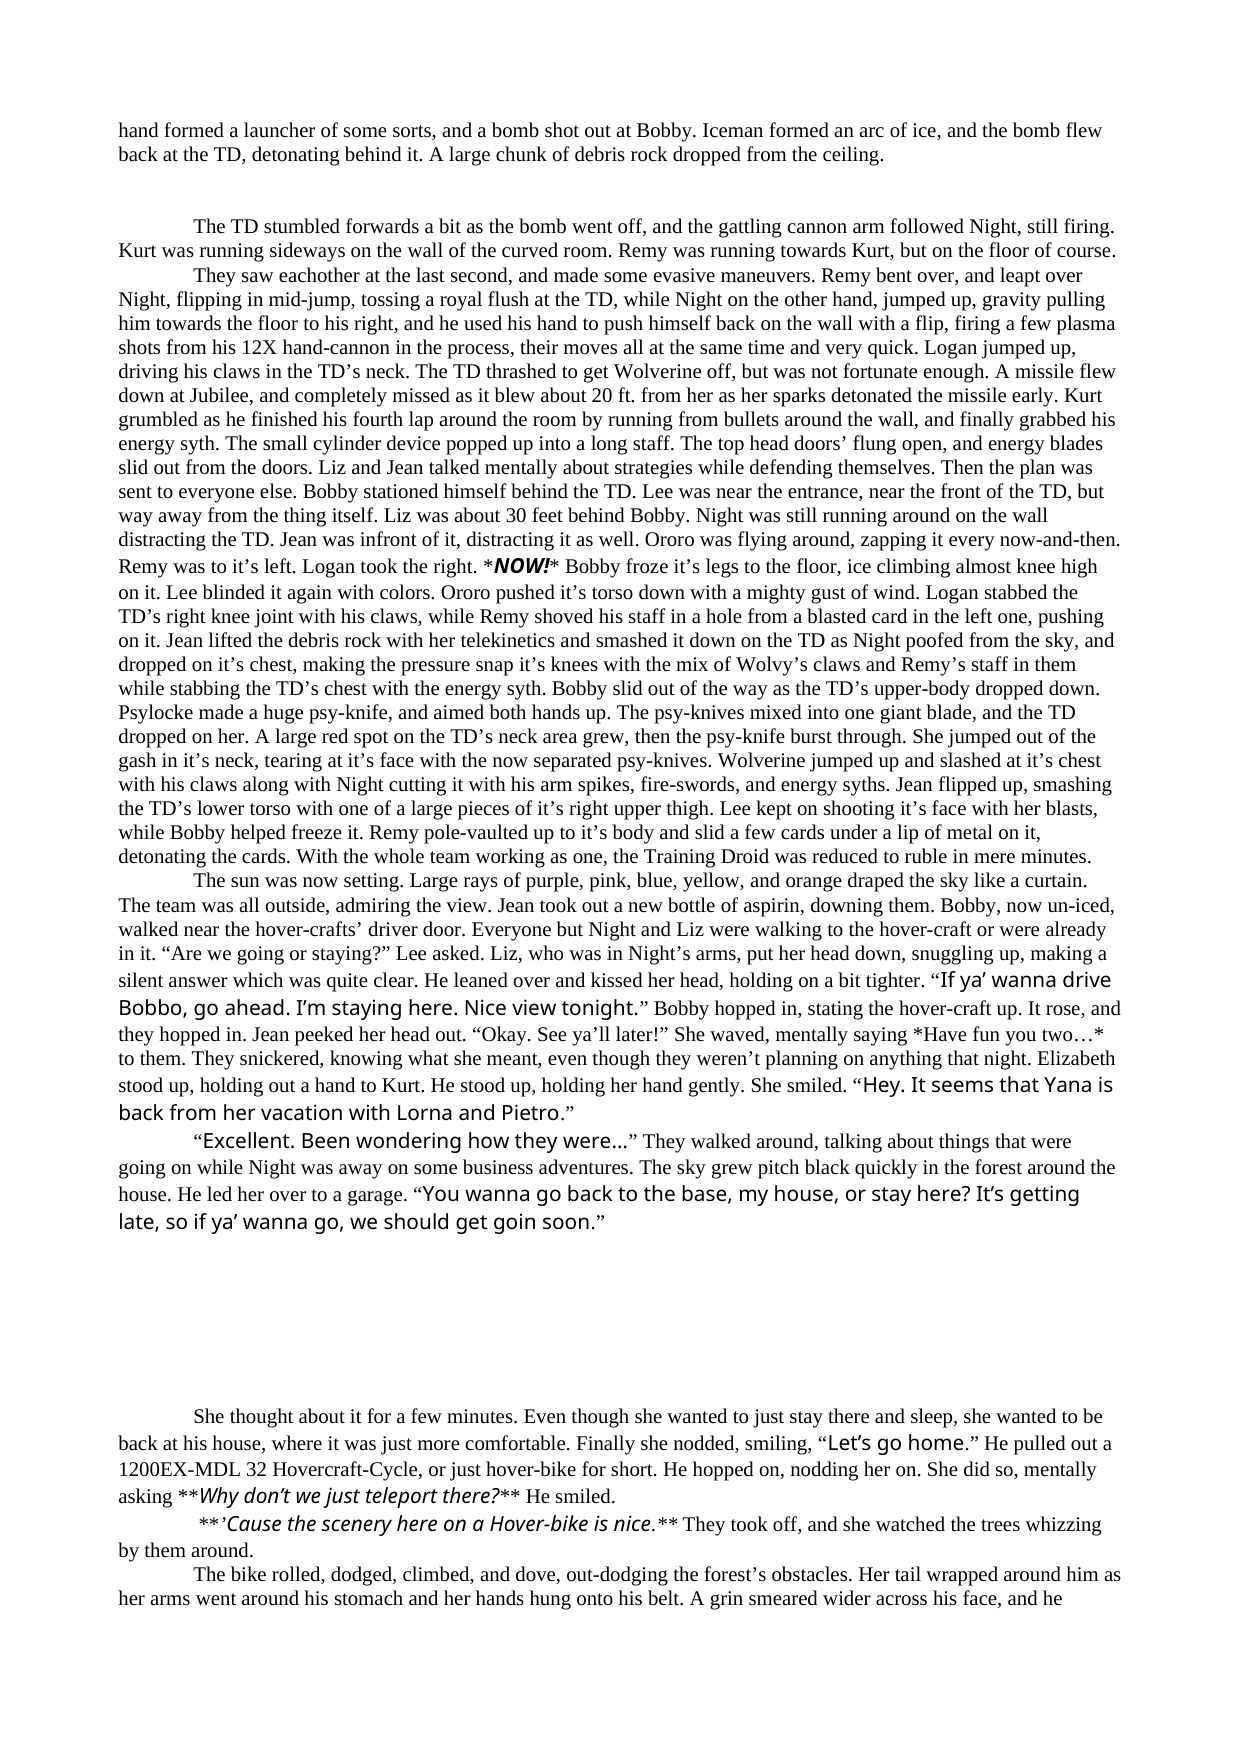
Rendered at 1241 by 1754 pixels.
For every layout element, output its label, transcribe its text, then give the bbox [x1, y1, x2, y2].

text hand formed a launcher of some sorts, and a bomb shot out at Bobby. Iceman formed an arc of ice, and the bomb flew back at the TD, detonating behind it. A large chunk of debris rock dropped from the ceiling. [118, 118, 1122, 166]
text **’Cause the scenery here on a Hover-bike is nice.** They took off, and she watched the trees whizzing by them around. [118, 1509, 1122, 1562]
text The TD stumbled forwards a bit as the bomb went off, and the gattling cannon arm followed Night, still firing. Kurt was running sideways on the wall of the curved room. Remy was running towards Kurt, but on the floor of course. [118, 214, 1122, 262]
text The sun was now setting. Large rays of purple, pink, blue, yellow, and orange draped the sky like a curtain. The team was all outside, admiring the view. Jean took out a new bottle of aspirin, downing them. Bobby, now un-iced, walked near the hover-crafts’ driver door. Everyone but Night and Liz were walking to the hover-craft or were already in it. “Are we going or staying?” Lee asked. Liz, who was in Night’s arms, put her head down, snuggling up, making a silent answer which was quite clear. He leaned over and kissed her head, holding on a bit tighter. “If ya’ wanna drive Bobbo, go ahead. I’m staying here. Nice view tonight.” Bobby hopped in, stating the hover-craft up. It rose, and they hopped in. Jean peeked her head out. “Okay. See ya’ll later!” She waved, mentally saying *Have fun you two…* to them. They snickered, knowing what she meant, even though they weren’t planning on anything that night. Elizabeth stood up, holding out a hand to Kurt. He stood up, holding her hand gently. She smiled. “Hey. It seems that Yana is back from her vacation with Lorna and Pietro.” [118, 868, 1122, 1127]
text The bike rolled, dodged, climbed, and dove, out-dodging the forest’s obstacles. Her tail wrapped around him as her arms went around his stomach and her hands hung onto his belt. A grin smeared wider across his face, and he [118, 1562, 1122, 1610]
text “Excellent. Been wondering how they were…” They walked around, talking about things that were going on while Night was away on some business adventures. The sky grew pitch black quickly in the forest around the house. He led her over to a garage. “You wanna go back to the base, my house, or stay here? It’s getting late, so if ya’ wanna go, we should get goin soon.” [118, 1127, 1122, 1236]
text She thought about it for a few minutes. Even though she wanted to just stay there and sleep, she wanted to be back at his house, where it was just more comfortable. Finally she nodded, smiling, “Let’s go home.” He pulled out a 1200EX-MDL 32 Hovercraft-Cycle, or just hover-bike for short. He hopped on, nodding her on. She did so, mentally asking **Why don’t we just teleport there?** He smiled. [118, 1404, 1122, 1509]
text They saw eachother at the last second, and made some evasive maneuvers. Remy bent over, and leapt over Night, flipping in mid-jump, tossing a royal flush at the TD, while Night on the other hand, jumped up, gravity pulling him towards the floor to his right, and he used his hand to push himself back on the wall with a flip, firing a few plasma shots from his 12X hand-cannon in the process, their moves all at the same time and very quick. Logan jumped up, driving his claws in the TD’s neck. The TD thrashed to get Wolverine off, but was not fortunate enough. A missile flew down at Jubilee, and completely missed as it blew about 20 ft. from her as her sparks detonated the missile early. Kurt grumbled as he finished his fourth lap around the room by running from bullets around the wall, and finally grabbed his energy syth. The small cylinder device popped up into a long staff. The top head doors’ flung open, and energy blades slid out from the doors. Liz and Jean talked mentally about strategies while defending themselves. Then the plan was sent to everyone else. Bobby stationed himself behind the TD. Lee was near the entrance, near the front of the TD, but way away from the thing itself. Liz was about 30 feet behind Bobby. Night was still running around on the wall distracting the TD. Jean was infront of it, distracting it as well. Ororo was flying around, zapping it every now-and-then. Remy was to it’s left. Logan took the right. *NOW!* Bobby froze it’s legs to the floor, ice climbing almost knee high on it. Lee blinded it again with colors. Ororo pushed it’s torso down with a mighty gust of wind. Logan stabbed the TD’s right knee joint with his claws, while Remy shoved his staff in a hole from a blasted card in the left one, pushing on it. Jean lifted the debris rock with her telekinetics and smashed it down on the TD as Night poofed from the sky, and dropped on it’s chest, making the pressure snap it’s knees with the mix of Wolvy’s claws and Remy’s staff in them while stabbing the TD’s chest with the energy syth. Bobby slid out of the way as the TD’s upper-body dropped down. Psylocke made a huge psy-knife, and aimed both hands up. The psy-knives mixed into one giant blade, and the TD dropped on her. A large red spot on the TD’s neck area grew, then the psy-knife burst through. She jumped out of the gash in it’s neck, tearing at it’s face with the now separated psy-knives. Wolverine jumped up and slashed at it’s chest with his claws along with Night cutting it with his arm spikes, fire-swords, and energy syths. Jean flipped up, smashing the TD’s lower torso with one of a large pieces of it’s right upper thigh. Lee kept on shooting it’s face with her blasts, while Bobby helped freeze it. Remy pole-vaulted up to it’s body and slid a few cards under a lip of metal on it, detonating the cards. With the whole team working as one, the Training Droid was reduced to ruble in mere minutes. [118, 262, 1122, 868]
